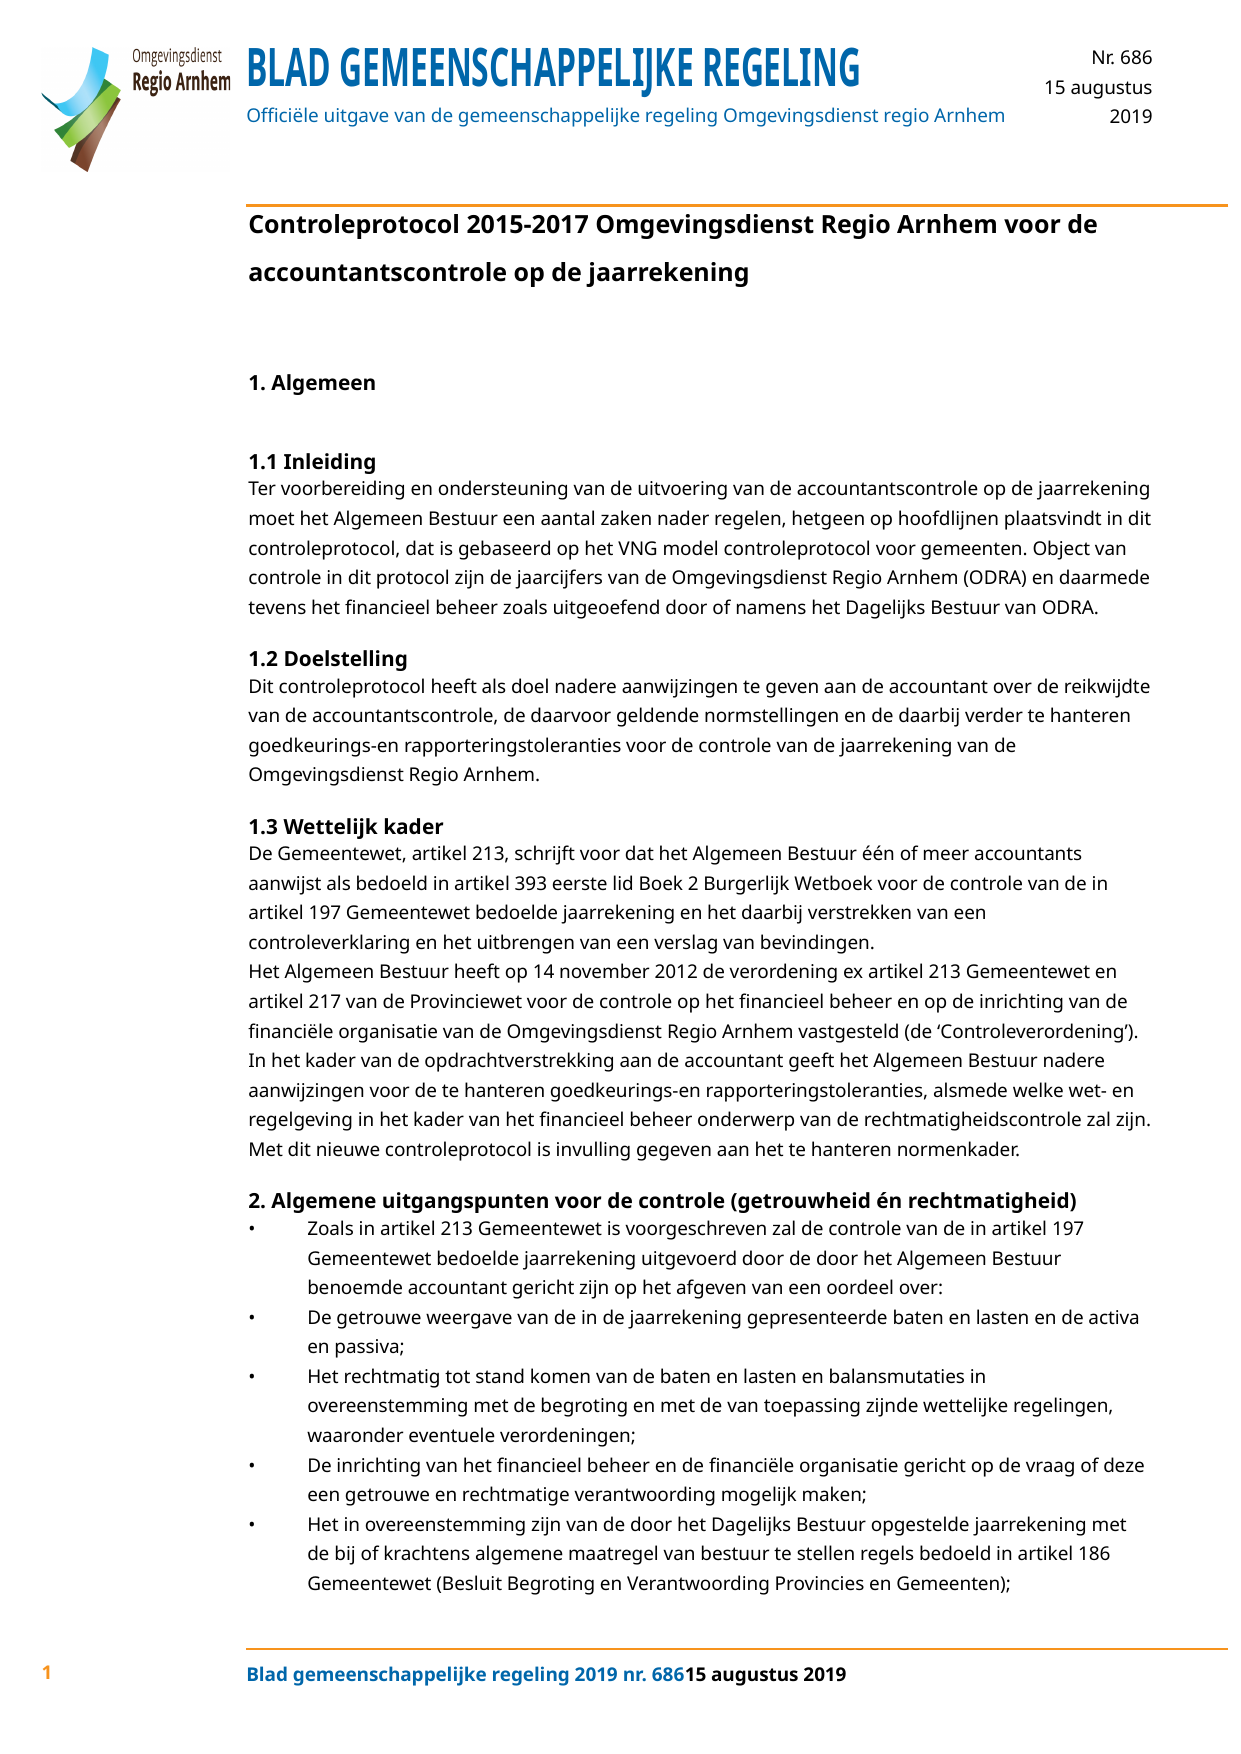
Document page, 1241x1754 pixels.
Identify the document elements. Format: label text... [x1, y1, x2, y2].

text 1.1 Inleiding [248, 447, 1152, 476]
text De Gemeentewet, artikel 213, schrijft voor dat het Algemeen Bestuur één of meer accountants aanwijst als bedoeld in artikel 393 eerste lid Boek 2 Burgerlijk Wetboek voor de controle van de in artikel 197 Gemeentewet bedoelde jaarrekening en het daarbij verstrekken van een controleverklaring en het uitbrengen van een verslag van bevindingen. [248, 840, 1152, 955]
list De inrichting van het financieel beheer en de financiële organisatie gericht op de vraag of deze een getrouwe en rechtmatige verantwoording mogelijk maken; [248, 1452, 1152, 1507]
text Ter voorbereiding en ondersteuning van de uitvoering van de accountantscontrole op de jaarrekening moet het Algemeen Bestuur een aantal zaken nader regelen, hetgeen op hoofdlijnen plaatsvindt in dit controleprotocol, dat is gebaseerd op het VNG model controleprotocol voor gemeenten. Object van controle in dit protocol zijn de jaarcijfers van de Omgevingsdienst Regio Arnhem (ODRA) en daarmede tevens het financieel beheer zoals uitgeoefend door of namens het Dagelijks Bestuur van ODRA. [248, 476, 1152, 620]
text 1. Algemeen [248, 368, 1152, 397]
text 1.2 Doelstelling [248, 644, 1152, 673]
text Het Algemeen Bestuur heeft op 14 november 2012 de verordening ex artikel 213 Gemeentewet en artikel 217 van de Provinciewet voor de controle op het financieel beheer en op de inrichting van de financiële organisatie van de Omgevingsdienst Regio Arnhem vastgesteld (de ‘Controleverordening’). In het kader van de opdrachtverstrekking aan de accountant geeft het Algemeen Bestuur nadere aanwijzingen voor de te hanteren goedkeurings-en rapporteringstoleranties, alsmede welke wet- en regelgeving in het kader van het financieel beheer onderwerp van de rechtmatigheidscontrole zal zijn. Met dit nieuwe controleprotocol is invulling gegeven aan het te hanteren normenkader. [248, 959, 1152, 1162]
text 1.3 Wettelijk kader [248, 812, 1152, 840]
list De getrouwe weergave van de in de jaarrekening gepresenteerde baten en lasten en de activa en passiva; [248, 1304, 1152, 1359]
text 2. Algemene uitgangspunten voor de controle (getrouwheid én rechtmatigheid) [248, 1187, 1152, 1215]
text Controleprotocol 2015-2017 Omgevingsdienst Regio Arnhem voor de accountantscontrole op de jaarrekening [248, 207, 1152, 288]
list Het rechtmatig tot stand komen van de baten en lasten en balansmutaties in overeenstemming met de begroting en met de van toepassing zijnde wettelijke regelingen, waaronder eventuele verordeningen; [248, 1363, 1152, 1448]
list Het in overeenstemming zijn van de door het Dagelijks Bestuur opgestelde jaarrekening met de bij of krachtens algemene maatregel van bestuur te stellen regels bedoeld in artikel 186 Gemeentewet (Besluit Begroting en Verantwoording Provincies en Gemeenten); [248, 1511, 1152, 1596]
text Dit controleprotocol heeft als doel nadere aanwijzingen te geven aan de accountant over de reikwijdte van de accountantscontrole, de daarvoor geldende normstellingen en de daarbij verder te hanteren goedkeurings-en rapporteringstoleranties voor de controle van de jaarrekening van de Omgevingsdienst Regio Arnhem. [248, 673, 1152, 787]
list Zoals in artikel 213 Gemeentewet is voorgeschreven zal de controle van de in artikel 197 Gemeentewet bedoelde jaarrekening uitgevoerd door de door het Algemeen Bestuur benoemde accountant gericht zijn op het afgeven van een oordeel over: [248, 1215, 1152, 1300]
picture [41, 47, 231, 172]
